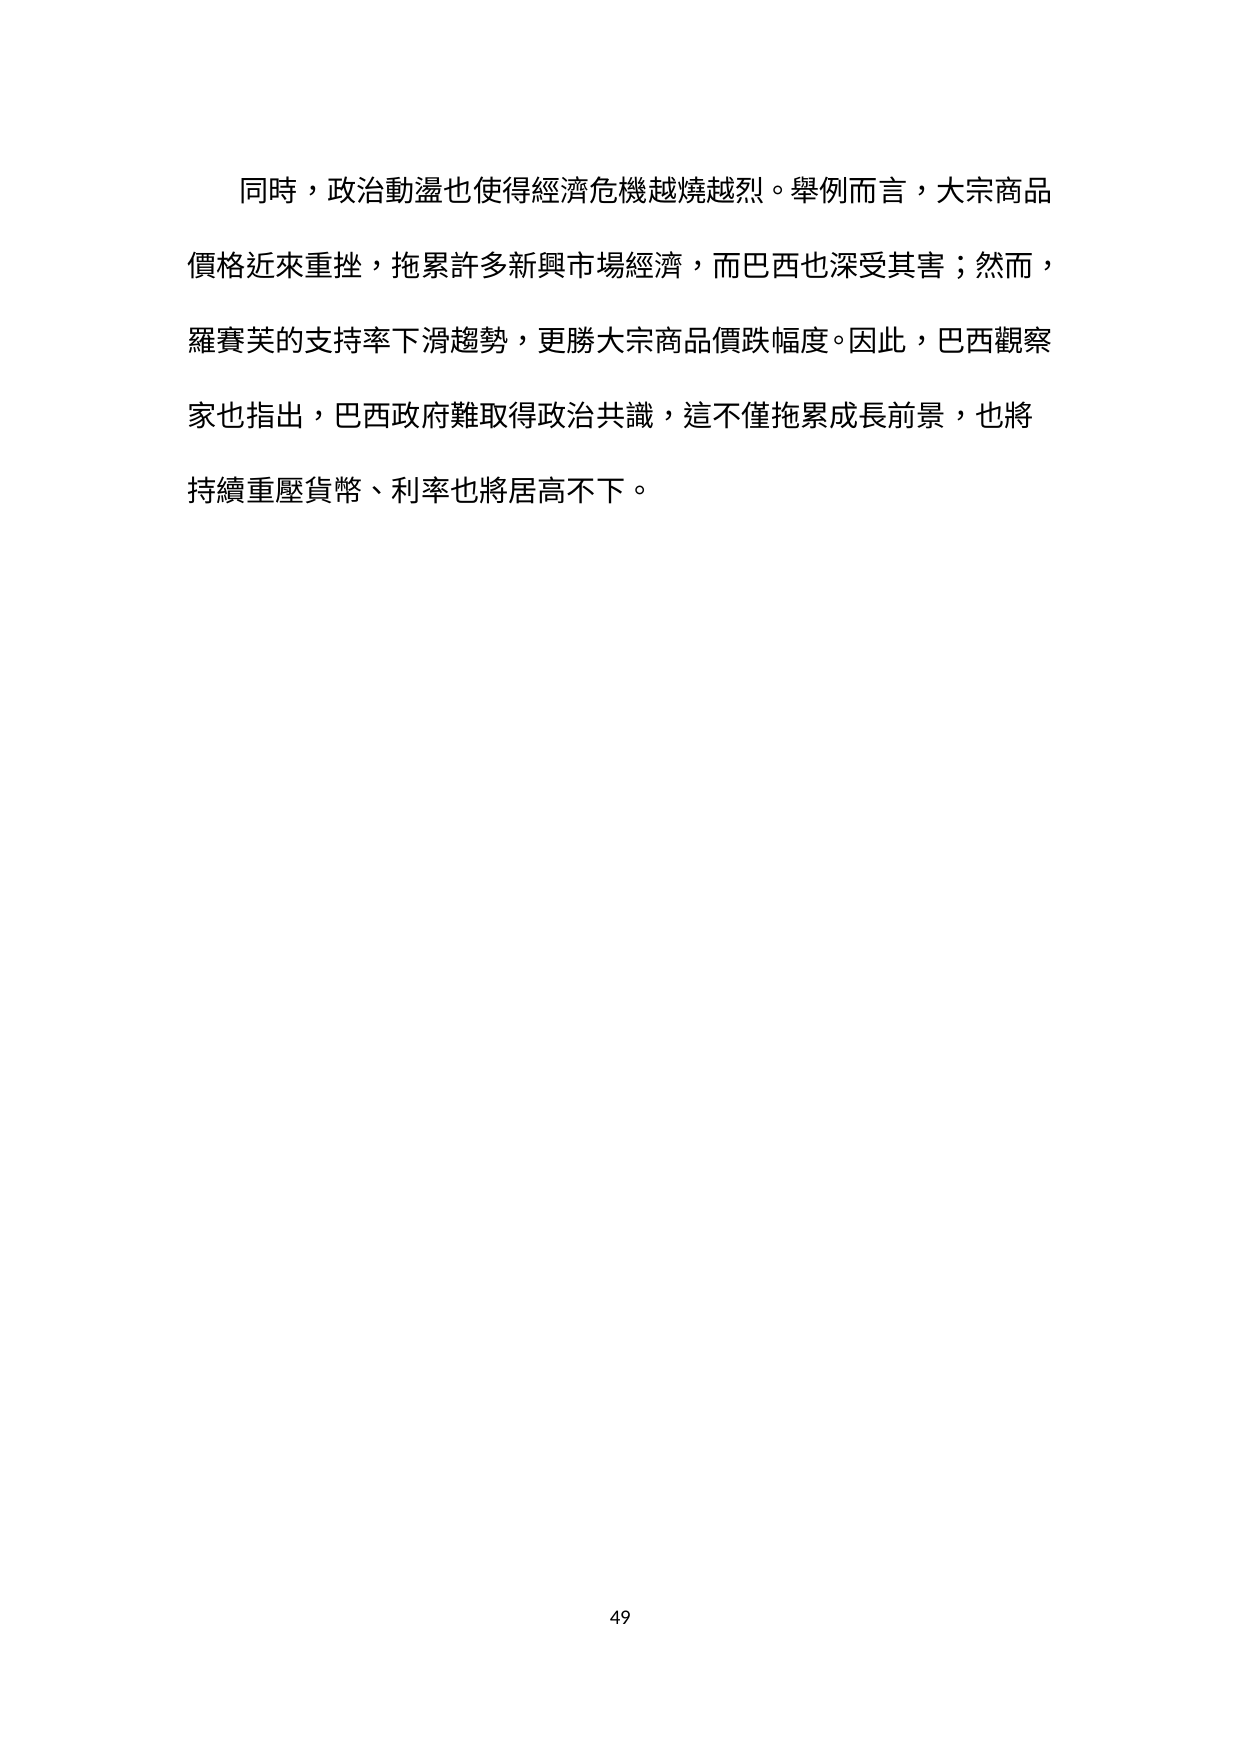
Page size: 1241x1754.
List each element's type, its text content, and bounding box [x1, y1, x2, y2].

text 同時，政治動盪也使得經濟危機越燒越烈。舉例而言，大宗商品價格近來重挫，拖累許多新興市場經濟，而巴西也深受其害；然而，羅賽芙的支持率下滑趨勢，更勝大宗商品價跌幅度。因此，巴西觀察家也指出，巴西政府難取得政治共識，這不僅拖累成長前景，也將持續重壓貨幣、利率也將居高不下。 [187, 151, 1053, 526]
